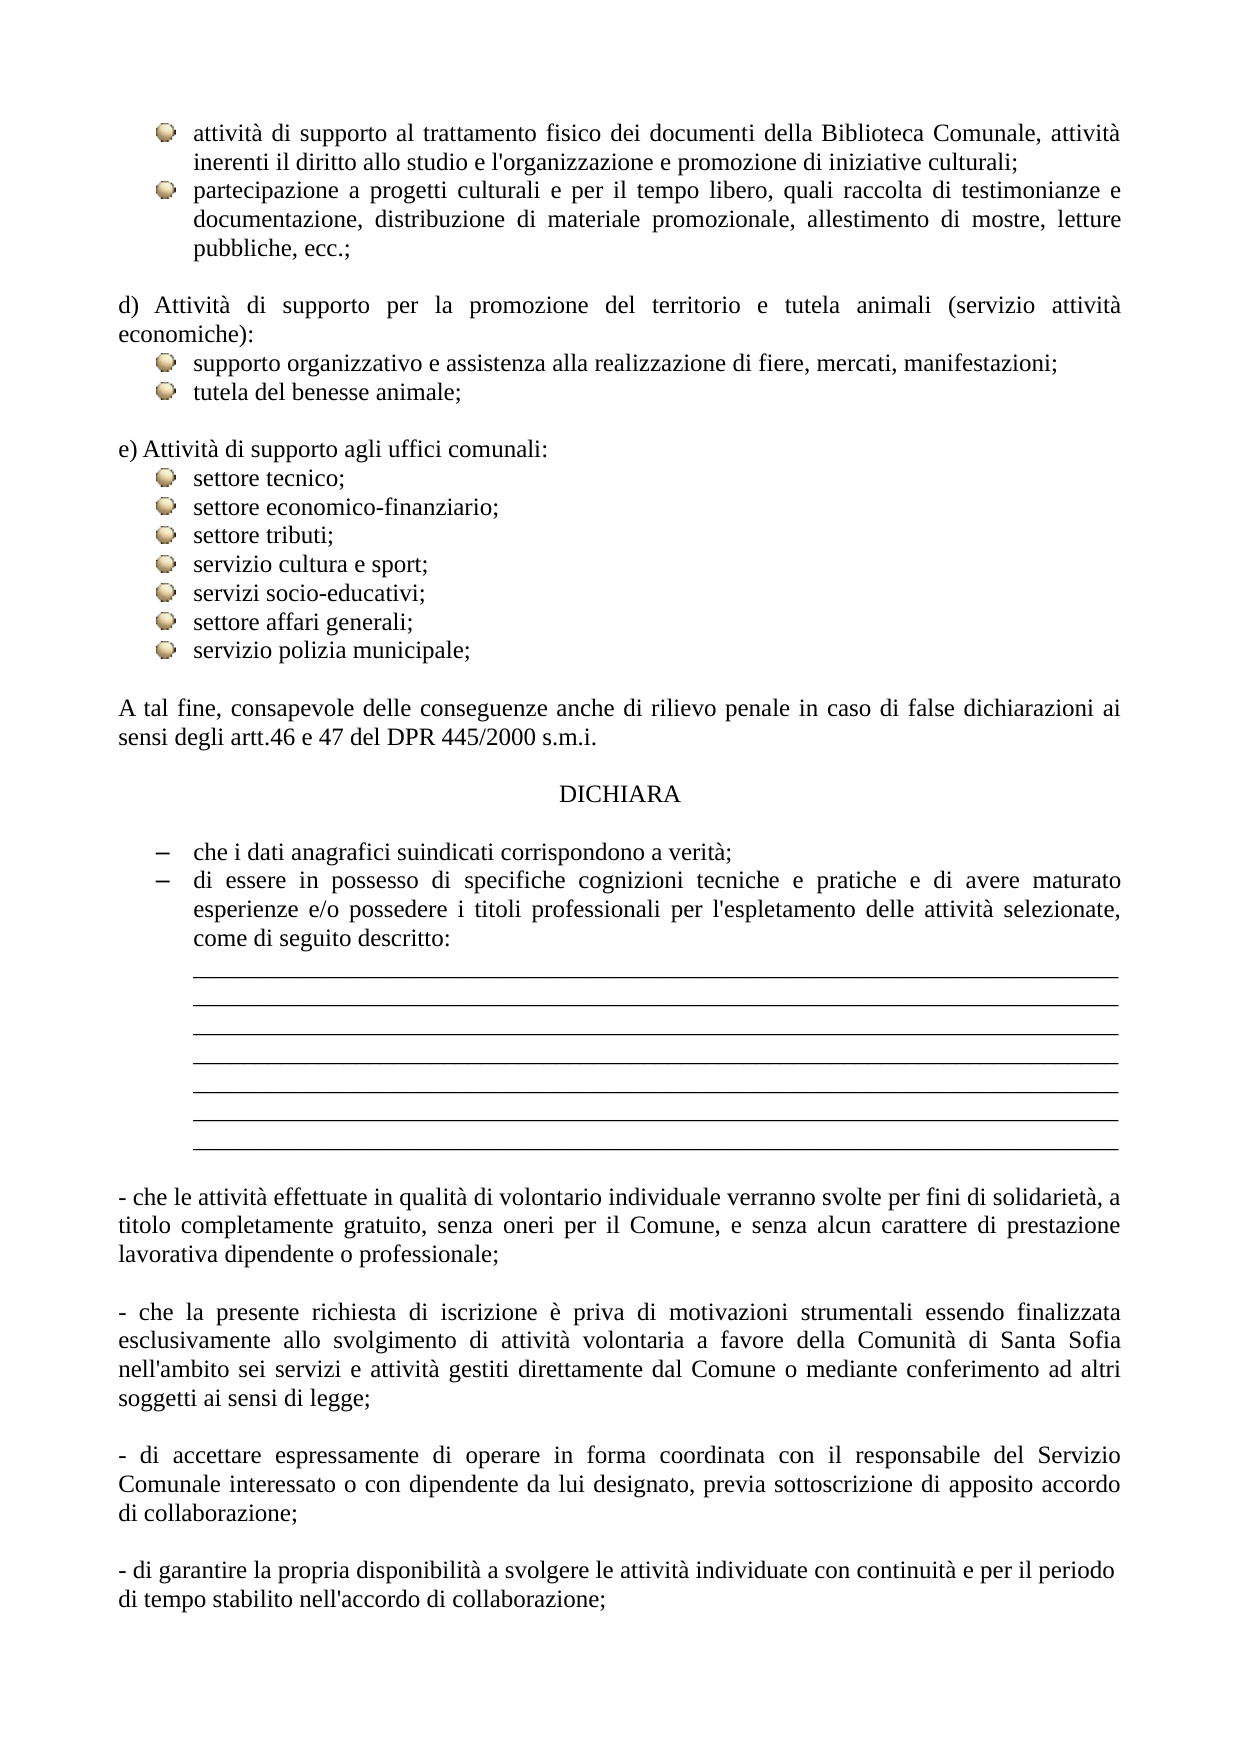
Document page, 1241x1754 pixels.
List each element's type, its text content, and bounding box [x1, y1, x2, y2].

text A tal fine, consapevole delle conseguenze anche di rilievo penale in caso di false dichiarazioni ai sensi degli artt.46 e 47 del DPR 445/2000 s.m.i. [118, 693, 1122, 751]
list che i dati anagrafici suindicati corrispondono a verità; [156, 837, 1122, 866]
picture [156, 555, 176, 573]
picture [156, 181, 176, 199]
text di tempo stabilito nell'accordo di collaborazione; [118, 1584, 1122, 1613]
text - che la presente richiesta di iscrizione è priva di motivazioni strumentali essendo finalizzata esclusivamente allo svolgimento di attività volontaria a favore della Comunità di Santa Sofia nell'ambito sei servizi e attività gestiti direttamente dal Comune o mediante conferimento ad altri soggetti ai sensi di legge; [118, 1297, 1122, 1412]
picture [156, 497, 176, 515]
list di essere in possesso di specifiche cognizioni tecniche e pratiche e di avere maturato esperienze e/o possedere i titoli professionali per l'espletamento delle attività selezionate, come di seguito descritto: [156, 866, 1122, 952]
picture [156, 353, 176, 372]
picture [156, 382, 176, 400]
list servizi socio-educativi; [156, 578, 1122, 607]
text - che le attività effettuate in qualità di volontario individuale verranno svolte per fini di solidarietà, a [118, 1182, 1122, 1211]
list ______________________________________________________________________________________________________________________________________________________________________________________________________________________________________________________________________________________________________________________________________________________________________________________________________________________________________________________________________________________________________________________________________ [156, 952, 1122, 1153]
text - di garantire la propria disponibilità a svolgere le attività individuate con continuità e per il periodo [118, 1556, 1122, 1584]
picture [156, 468, 176, 487]
picture [156, 583, 176, 602]
list partecipazione a progetti culturali e per il tempo libero, quali raccolta di testimonianze e documentazione, distribuzione di materiale promozionale, allestimento di mostre, letture pubbliche, ecc.; [156, 176, 1122, 262]
text e) Attività di supporto agli uffici comunali: [118, 434, 1122, 463]
picture [156, 641, 176, 659]
picture [156, 526, 176, 544]
list servizio cultura e sport; [156, 549, 1122, 578]
picture [156, 612, 176, 630]
list servizio polizia municipale; [156, 636, 1122, 664]
list tutela del benesse animale; [156, 377, 1122, 406]
list settore tributi; [156, 521, 1122, 549]
text - di accettare espressamente di operare in forma coordinata con il responsabile del Servizio Comunale interessato o con dipendente da lui designato, previa sottoscrizione di apposito accordo di collaborazione; [118, 1441, 1122, 1527]
text titolo completamente gratuito, senza oneri per il Comune, e senza alcun carattere di prestazione lavorativa dipendente o professionale; [118, 1211, 1122, 1268]
list attività di supporto al trattamento fisico dei documenti della Biblioteca Comunale, attività inerenti il diritto allo studio e l'organizzazione e promozione di iniziative culturali; [156, 118, 1122, 176]
list settore affari generali; [156, 607, 1122, 636]
text DICHIARA [118, 779, 1122, 808]
list supporto organizzativo e assistenza alla realizzazione di fiere, mercati, manifestazioni; [156, 348, 1122, 377]
text d) Attività di supporto per la promozione del territorio e tutela animali (servizio attività economiche): [118, 291, 1122, 348]
list settore economico-finanziario; [156, 492, 1122, 521]
list settore tecnico; [156, 463, 1122, 492]
picture [156, 123, 176, 142]
